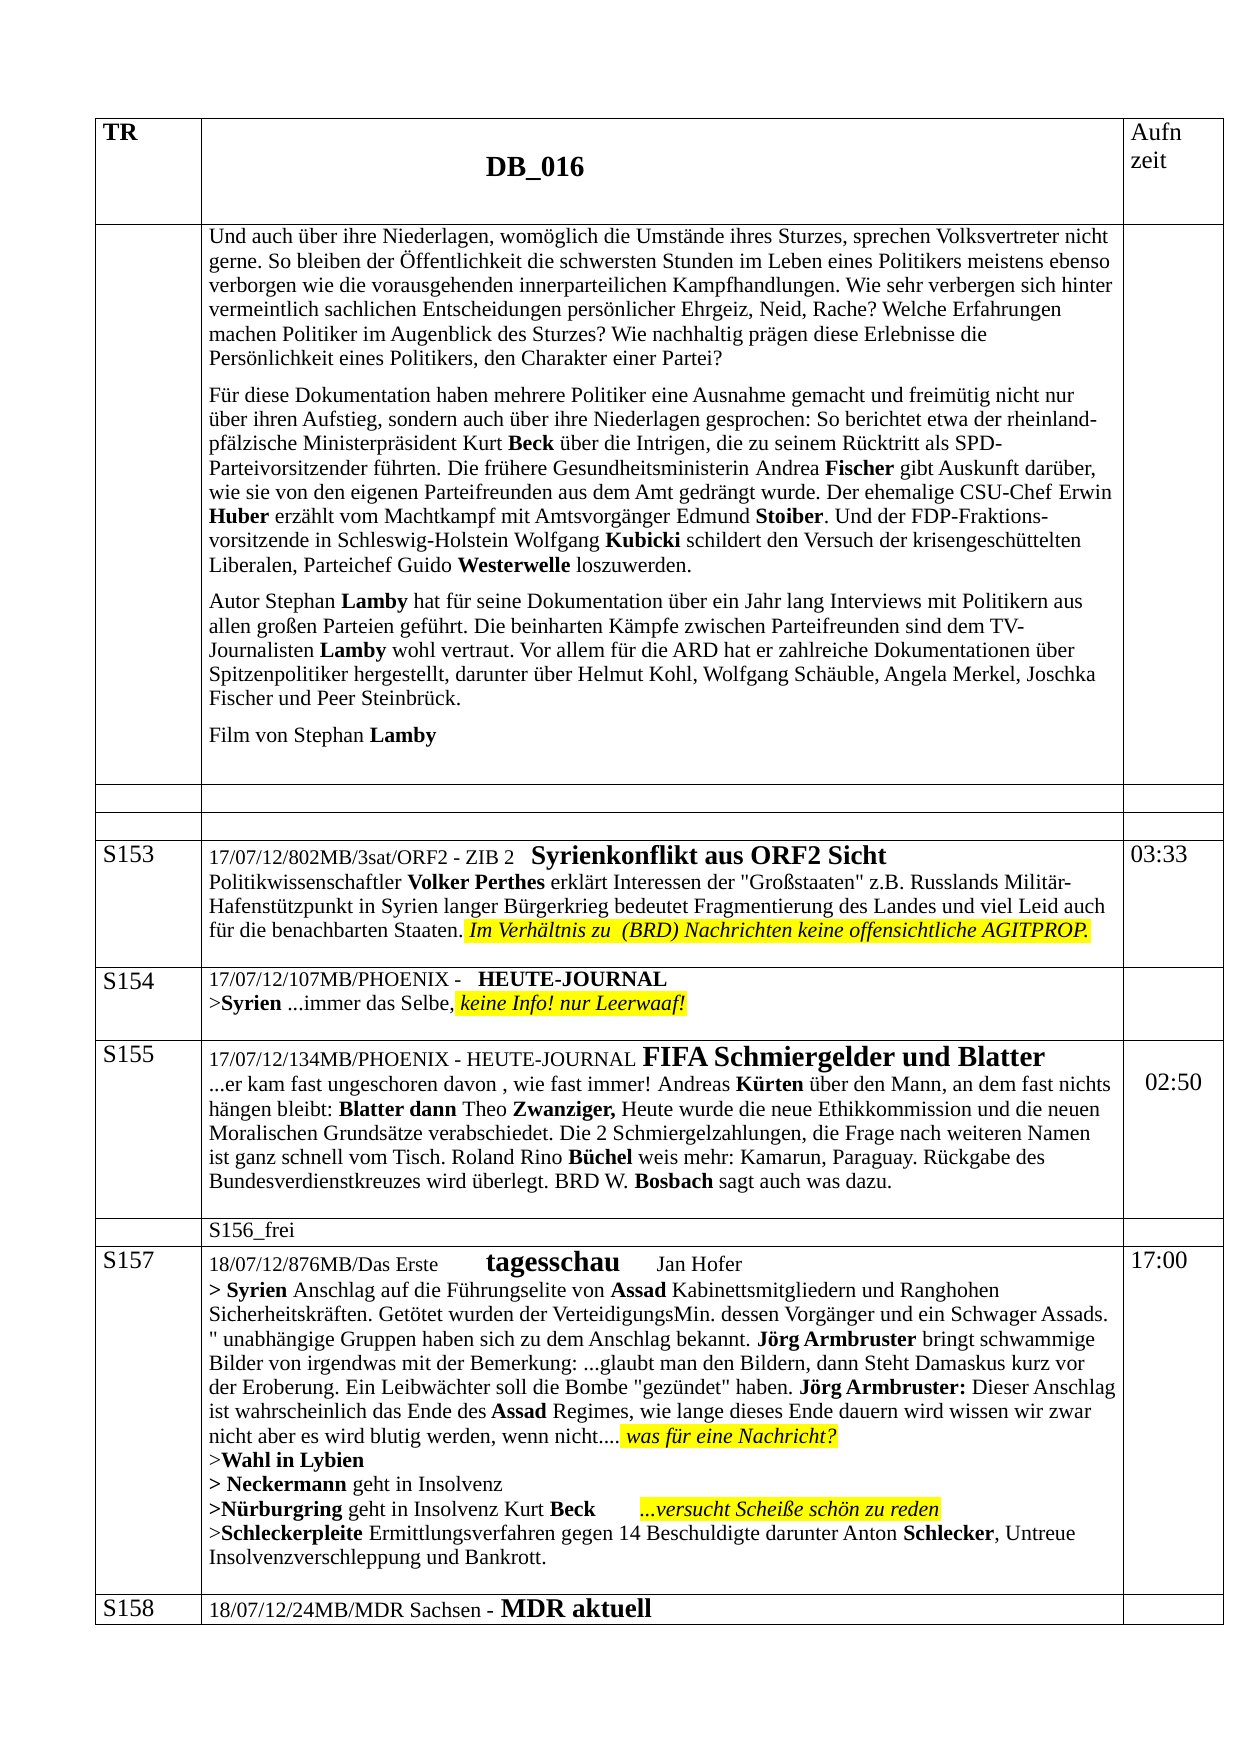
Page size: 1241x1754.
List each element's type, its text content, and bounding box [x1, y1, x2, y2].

table_cell 17/07/12/134MB/PHOENIX - HEUTE-JOURNAL FIFA Schmiergelder und Blatter ...er kam fast ungeschoren davon , wie fast immer! Andreas Kürten über den Mann, an dem fast nichts hängen bleibt: Blatter dann Theo Zwanziger, Heute wurde die neue Ethikkommission und die neuen Moralischen Grundsätze verabschiedet. Die 2 Schmiergelzahlungen, die Frage nach weiteren Namen ist ganz schnell vom Tisch. Roland Rino Büchel weis mehr: Kamarun, Paraguay. Rückgabe des Bundesverdienstkreuzes wird überlegt. BRD W. Bosbach sagt auch was dazu. [202, 1041, 1123, 1218]
table_cell [1124, 785, 1223, 812]
table_cell [96, 1219, 201, 1246]
table_cell Und auch über ihre Niederlagen, womöglich die Umstände ihres Sturzes, sprechen Volksvertreter nicht gerne. So bleiben der Öffentlichkeit die schwersten Stunden im Leben eines Politikers meistens ebenso verborgen wie die vorausgehenden innerparteilichen Kampfhandlungen. Wie sehr verbergen sich hinter vermeintlich sachlichen Entscheidungen persönlicher Ehrgeiz, Neid, Rache? Welche Erfahrungen machen Politiker im Augenblick des Sturzes? Wie nachhaltig prägen diese Erlebnisse die Persönlichkeit eines Politikers, den Charakter einer Partei? Für diese Dokumentation haben mehrere Politiker eine Ausnahme gemacht und freimütig nicht nur über ihren Aufstieg, sondern auch über ihre Niederlagen gesprochen: So berichtet etwa der rheinland-pfälzische Ministerpräsident Kurt Beck über die Intrigen, die zu seinem Rücktritt als SPD-Parteivorsitzender führten. Die frühere Gesundheitsministerin Andrea Fischer gibt Auskunft darüber, wie sie von den eigenen Parteifreunden aus dem Amt gedrängt wurde. Der ehemalige CSU-Chef Erwin Huber erzählt vom Machtkampf mit Amtsvorgänger Edmund Stoiber. Und der FDP-Fraktions-vorsitzende in Schleswig-Holstein Wolfgang Kubicki schildert den Versuch der krisengeschüttelten Liberalen, Parteichef Guido Westerwelle loszuwerden. Autor Stephan Lamby hat für seine Dokumentation über ein Jahr lang Interviews mit Politikern aus allen großen Parteien geführt. Die beinharten Kämpfe zwischen Parteifreunden sind dem TV-Journalisten Lamby wohl vertraut. Vor allem für die ARD hat er zahlreiche Dokumentationen über Spitzenpolitiker hergestellt, darunter über Helmut Kohl, Wolfgang Schäuble, Angela Merkel, Joschka Fischer und Peer Steinbrück. Film von Stephan Lamby [202, 225, 1123, 784]
table_cell 18/07/12/876MB/Das Erste tagesschau Jan Hofer > Syrien Anschlag auf die Führungselite von Assad Kabinettsmitgliedern und Ranghohen Sicherheitskräften. Getötet wurden der VerteidigungsMin. dessen Vorgänger und ein Schwager Assads. " unabhängige Gruppen haben sich zu dem Anschlag bekannt. Jörg Armbruster bringt schwammige Bilder von irgendwas mit der Bemerkung: ...glaubt man den Bildern, dann Steht Damaskus kurz vor der Eroberung. Ein Leibwächter soll die Bombe "gezündet" haben. Jörg Armbruster: Dieser Anschlag ist wahrscheinlich das Ende des Assad Regimes, wie lange dieses Ende dauern wird wissen wir zwar nicht aber es wird blutig werden, wenn nicht.... was für eine Nachricht? >Wahl in Lybien > Neckermann geht in Insolvenz >Nürburgring geht in Insolvenz Kurt Beck ...versucht Scheiße schön zu reden >Schleckerpleite Ermittlungsverfahren gegen 14 Beschuldigte darunter Anton Schlecker, Untreue Insolvenzverschleppung und Bankrott. [202, 1247, 1123, 1594]
table_header Aufn zeit [1124, 119, 1223, 224]
table_cell S156_frei [202, 1219, 1123, 1246]
table_cell [96, 225, 201, 784]
table_cell [1124, 1595, 1223, 1624]
table_cell [96, 813, 201, 840]
table_cell [202, 785, 1123, 812]
table_cell [1124, 225, 1223, 784]
table_cell S158 [96, 1595, 201, 1624]
table_cell S154 [96, 968, 201, 1040]
table_header DB_016 [202, 119, 1123, 224]
table_cell [1124, 813, 1223, 840]
table_cell S153 [96, 841, 201, 967]
table_cell [96, 785, 201, 812]
table_cell [1124, 1219, 1223, 1246]
table_cell 17/07/12/107MB/PHOENIX - HEUTE-JOURNAL >Syrien ...immer das Selbe, keine Info! nur Leerwaaf! [202, 968, 1123, 1040]
table_header TR [96, 119, 201, 224]
table_cell [1124, 968, 1223, 1040]
table_cell [202, 813, 1123, 840]
table_cell 18/07/12/24MB/MDR Sachsen - MDR aktuell [202, 1595, 1123, 1624]
table_cell 17/07/12/802MB/3sat/ORF2 - ZIB 2 Syrienkonflikt aus ORF2 Sicht Politikwissenschaftler Volker Perthes erklärt Interessen der "Großstaaten" z.B. Russlands Militär-Hafenstützpunkt in Syrien langer Bürgerkrieg bedeutet Fragmentierung des Landes und viel Leid auch für die benachbarten Staaten. Im Verhältnis zu (BRD) Nachrichten keine offensichtliche AGITPROP. [202, 841, 1123, 967]
table_cell S157 [96, 1247, 201, 1594]
table_cell 03:33 [1124, 841, 1223, 967]
table_cell 17:00 [1124, 1247, 1223, 1594]
table_cell S155 [96, 1041, 201, 1218]
table_cell 02:50 [1124, 1041, 1223, 1218]
